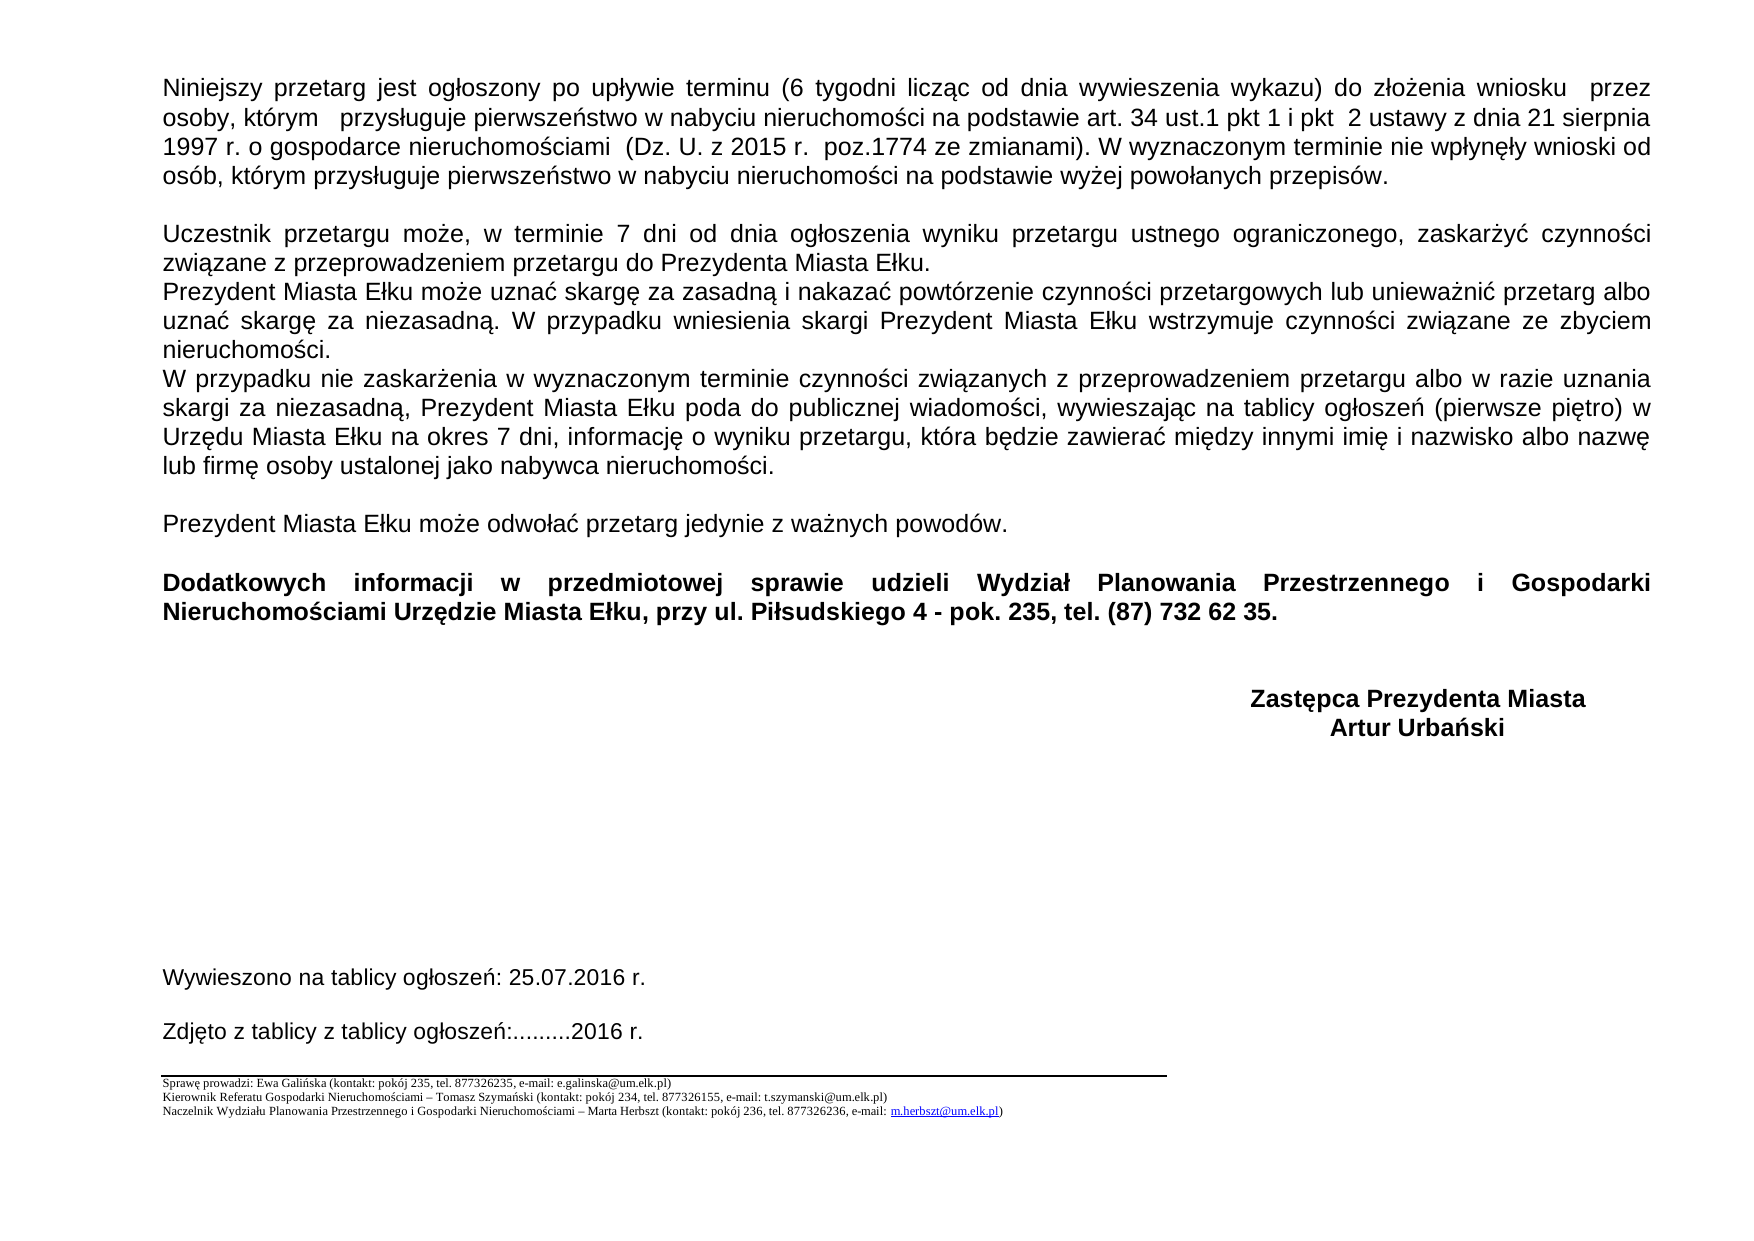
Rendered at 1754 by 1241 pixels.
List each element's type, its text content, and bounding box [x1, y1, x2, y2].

text Sprawę prowadzi: Ewa Galińska (kontakt: pokój 235, tel. 877326235, e-mail: e.galinska@um.elk.pl) [162, 1075, 1653, 1089]
text Prezydent Miasta Ełku może odwołać przetarg jedynie z ważnych powodów. [162, 509, 1653, 538]
text Zastępca Prezydenta Miasta [1250, 684, 1653, 713]
text W przypadku nie zaskarżenia w wyznaczonym terminie czynności związanych z przeprowadzeniem przetargu albo w razie uznania skargi za niezasadną, Prezydent Miasta Ełku poda do publicznej wiadomości, wywieszając na tablicy ogłoszeń (pierwsze piętro) w Urzędu Miasta Ełku na okres 7 dni, informację o wyniku przetargu, która będzie zawierać między innymi imię i nazwisko albo nazwę lub firmę osoby ustalonej jako nabywca nieruchomości. [162, 364, 1653, 480]
text Prezydent Miasta Ełku może uznać skargę za zasadną i nakazać powtórzenie czynności przetargowych lub unieważnić przetarg albo uznać skargę za niezasadną. W przypadku wniesienia skargi Prezydent Miasta Ełku wstrzymuje czynności związane ze zbyciem nieruchomości. [162, 277, 1653, 364]
text Dodatkowych informacji w przedmiotowej sprawie udzieli Wydział Planowania Przestrzennego i Gospodarki Nieruchomościami Urzędzie Miasta Ełku, przy ul. Piłsudskiego 4 - pok. 235, tel. (87) 732 62 35. [162, 567, 1653, 626]
text Zdjęto z tablicy z tablicy ogłoszeń:.........2016 r. [162, 1017, 1653, 1044]
text Kierownik Referatu Gospodarki Nieruchomościami – Tomasz Szymański (kontakt: pokój 234, tel. 877326155, e-mail: t.szymanski@um.elk.pl) [162, 1089, 1653, 1103]
text Niniejszy przetarg jest ogłoszony po upływie terminu (6 tygodni licząc od dnia wywieszenia wykazu) do złożenia wniosku przez osoby, którym przysługuje pierwszeństwo w nabyciu nieruchomości na podstawie art. 34 ust.1 pkt 1 i pkt 2 ustawy z dnia 21 sierpnia 1997 r. o gospodarce nieruchomościami (Dz. U. z 2015 r. poz.1774 ze zmianami). W wyznaczonym terminie nie wpłynęły wnioski od osób, którym przysługuje pierwszeństwo w nabyciu nieruchomości na podstawie wyżej powołanych przepisów. [162, 73, 1653, 189]
text Wywieszono na tablicy ogłoszeń: 25.07.2016 r. [162, 963, 1653, 990]
text Uczestnik przetargu może, w terminie 7 dni od dnia ogłoszenia wyniku przetargu ustnego ograniczonego, zaskarżyć czynności związane z przeprowadzeniem przetargu do Prezydenta Miasta Ełku. [162, 219, 1653, 277]
text Naczelnik Wydziału Planowania Przestrzennego i Gospodarki Nieruchomościami – Marta Herbszt (kontakt: pokój 236, tel. 877326236, e-mail: m.herbszt@um.elk.pl) [162, 1103, 1653, 1118]
text Artur Urbański [162, 713, 1653, 742]
